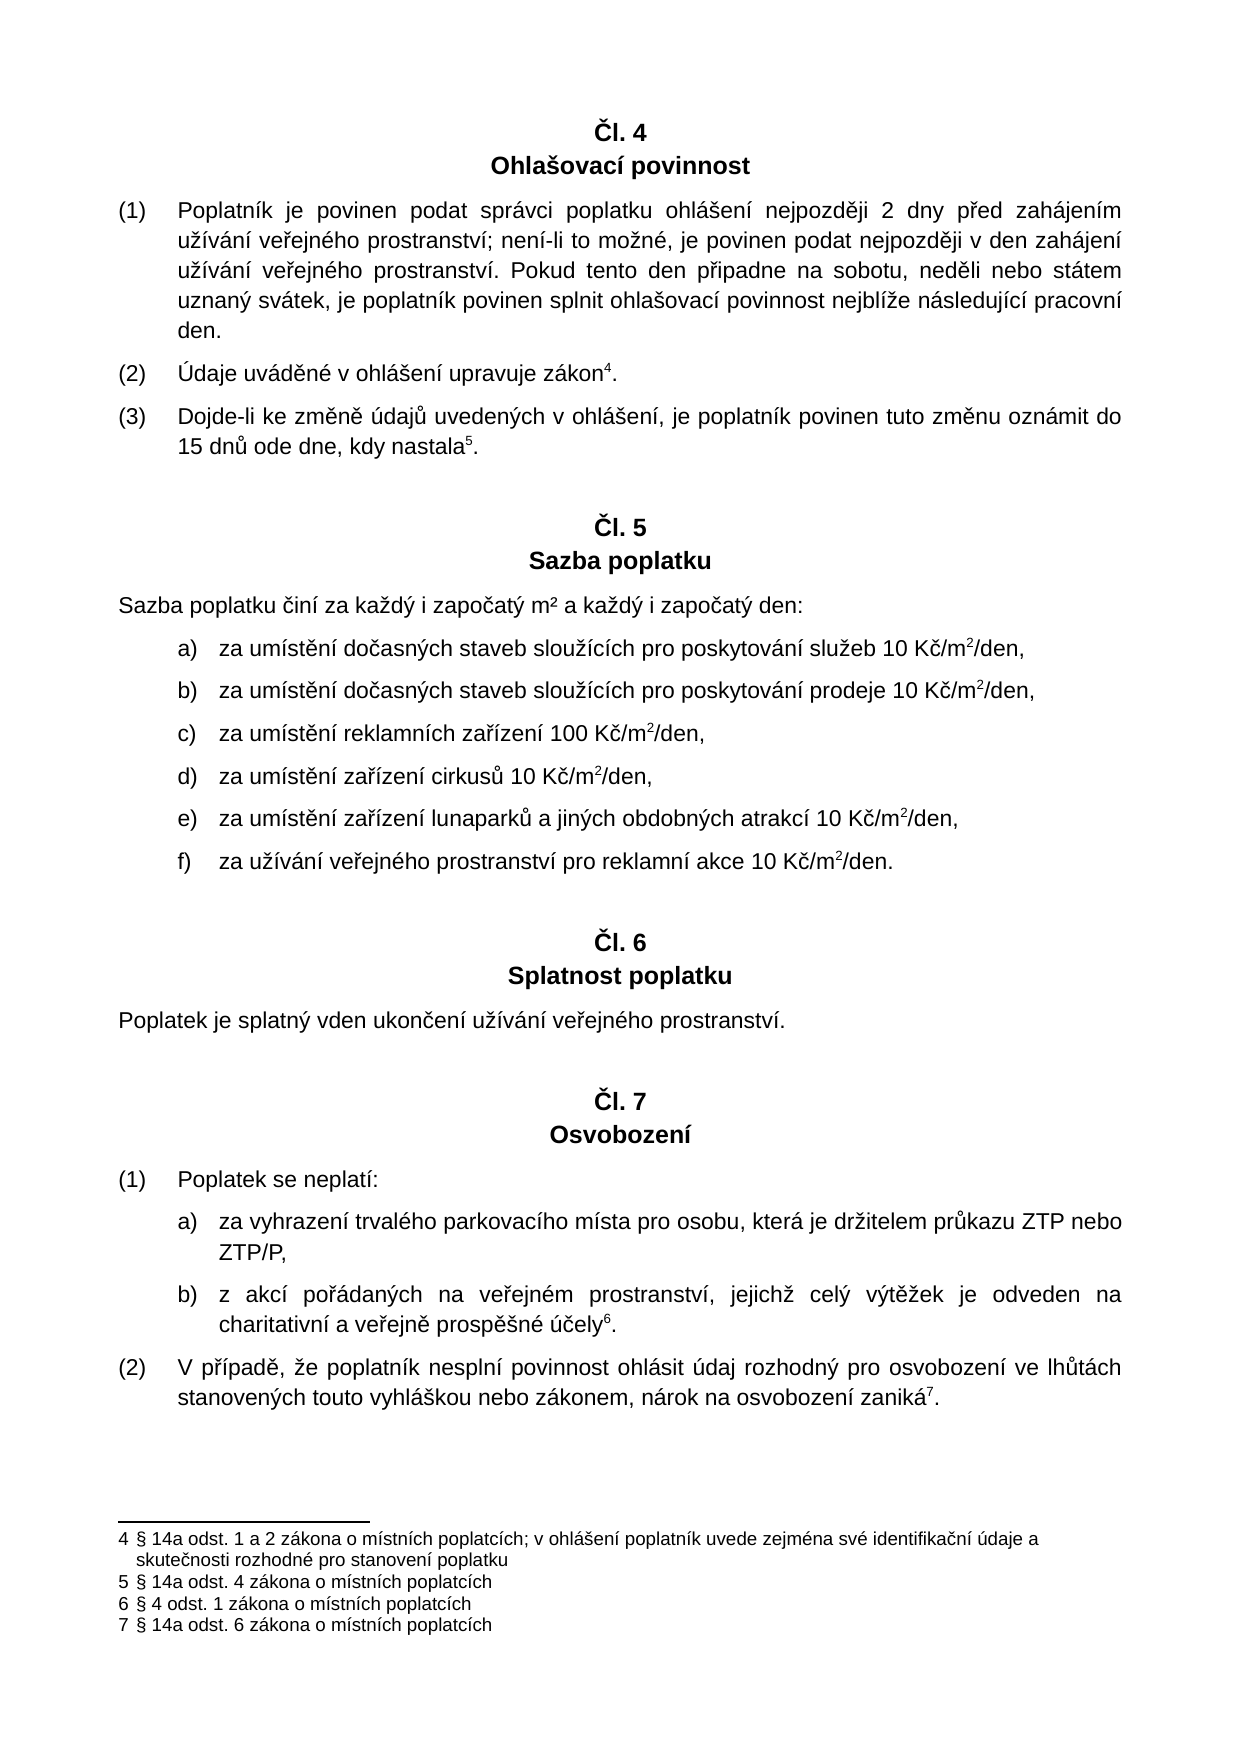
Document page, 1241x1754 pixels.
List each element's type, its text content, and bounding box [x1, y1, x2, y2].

list Údaje uváděné v ohlášení upravuje zákon. [118, 360, 1122, 387]
list Dojde-li ke změně údajů uvedených v ohlášení, je poplatník povinen tuto změnu oznámit do 15 dnů ode dne, kdy nastala. [118, 403, 1122, 459]
list za umístění reklamních zařízení 100 Kč/m2/den, [177, 720, 1122, 746]
list § 14a odst. 4 zákona o místních poplatcích [118, 1571, 1122, 1592]
list § 14a odst. 6 zákona o místních poplatcích [118, 1614, 1122, 1635]
list za umístění dočasných staveb sloužících pro poskytování prodeje 10 Kč/m2/den, [177, 677, 1122, 704]
list za umístění zařízení cirkusů 10 Kč/m2/den, [177, 763, 1122, 789]
list z akcí pořádaných na veřejném prostranství, jejichž celý výtěžek je odveden na charitativní a veřejně prospěšné účely. [177, 1281, 1122, 1338]
list za vyhrazení trvalého parkovacího místa pro osobu, která je držitelem průkazu ZTP nebo ZTP/P, [177, 1208, 1122, 1265]
subtitle Čl. 4 Ohlašovací povinnost [118, 118, 1122, 180]
list za umístění dočasných staveb sloužících pro poskytování služeb 10 Kč/m2/den, [177, 634, 1122, 661]
subtitle Čl. 6 Splatnost poplatku [118, 928, 1122, 990]
subtitle Čl. 5 Sazba poplatku [118, 513, 1122, 575]
list za umístění zařízení lunaparků a jiných obdobných atrakcí 10 Kč/m2/den, [177, 805, 1122, 832]
subtitle Čl. 7 Osvobození [118, 1087, 1122, 1149]
list V případě, že poplatník nesplní povinnost ohlásit údaj rozhodný pro osvobození ve lhůtách stanovených touto vyhláškou nebo zákonem, nárok na osvobození zaniká. [118, 1354, 1122, 1411]
list § 14a odst. 1 a 2 zákona o místních poplatcích; v ohlášení poplatník uvede zejména své identifikační údaje a skutečnosti rozhodné pro stanovení poplatku [118, 1528, 1122, 1571]
list Poplatek se neplatí: [118, 1166, 1122, 1192]
list Poplatník je povinen podat správci poplatku ohlášení nejpozději 2 dny před zahájením užívání veřejného prostranství; není-li to možné, je povinen podat nejpozději v den zahájení užívání veřejného prostranství. Pokud tento den připadne na sobotu, neděli nebo státem uznaný svátek, je poplatník povinen splnit ohlašovací povinnost nejblíže následující pracovní den. [118, 197, 1122, 344]
list § 4 odst. 1 zákona o místních poplatcích [118, 1592, 1122, 1614]
list za užívání veřejného prostranství pro reklamní akce 10 Kč/m2/den. [177, 848, 1122, 874]
text Sazba poplatku činí za každý i započatý m² a každý i započatý den: [118, 592, 1122, 618]
text Poplatek je splatný vden ukončení užívání veřejného prostranství. [118, 1007, 1122, 1033]
